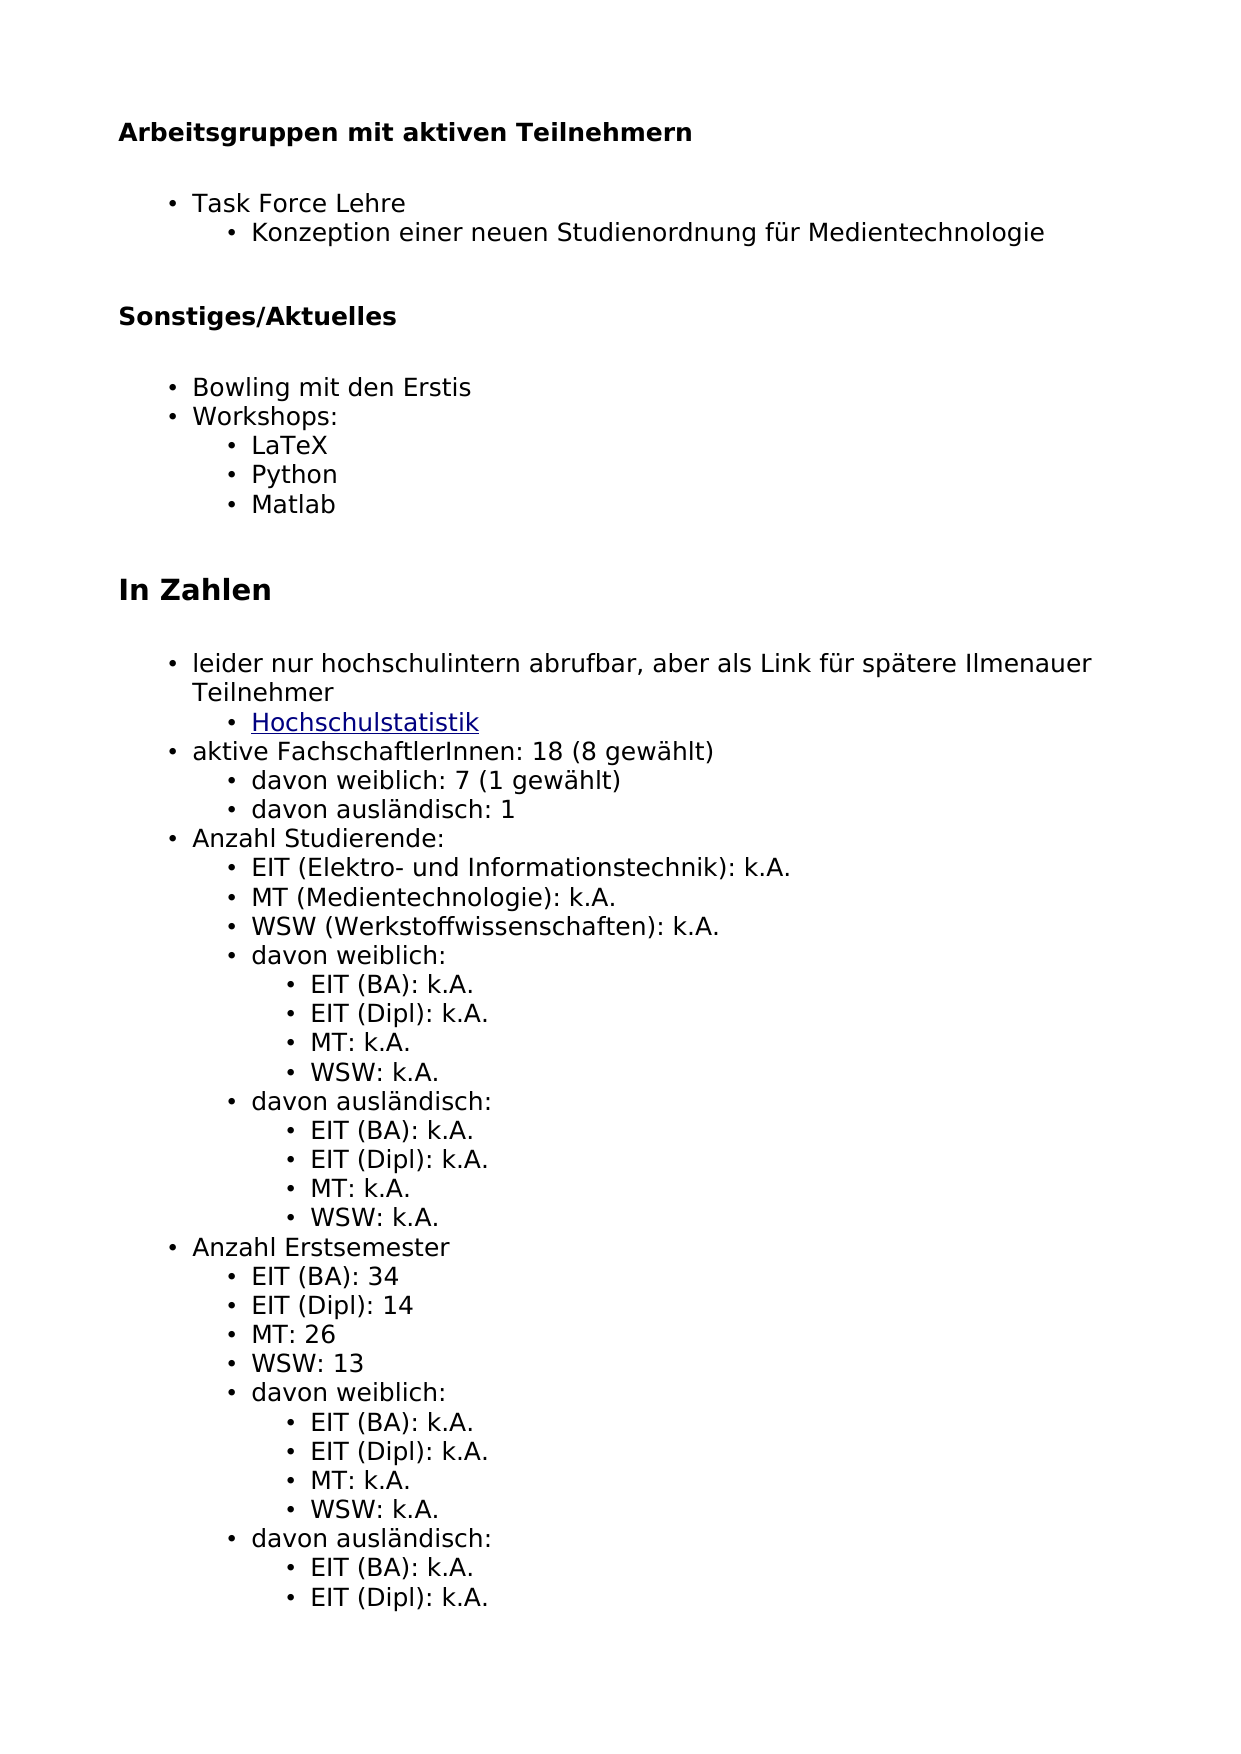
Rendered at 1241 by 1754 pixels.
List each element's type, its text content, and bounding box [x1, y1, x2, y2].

list EIT (BA): k.A. [295, 1408, 1122, 1437]
list WSW (Werkstoffwissenschaften): k.A. [236, 912, 1122, 941]
list davon ausländisch: 1 [236, 795, 1122, 824]
list Konzeption einer neuen Studienordnung für Medientechnologie [236, 218, 1122, 248]
list Matlab [236, 490, 1122, 519]
list leider nur hochschulintern abrufbar, aber als Link für spätere Ilmenauer Teilnehmer [177, 649, 1122, 708]
list davon weiblich: [236, 941, 1122, 970]
list EIT (Dipl): k.A. [295, 1437, 1122, 1466]
list aktive FachschaftlerInnen: 18 (8 gewählt) [177, 737, 1122, 766]
list MT: k.A. [295, 1466, 1122, 1495]
list Anzahl Studierende: [177, 824, 1122, 854]
list Anzahl Erstsemester [177, 1233, 1122, 1262]
list MT: 26 [236, 1320, 1122, 1349]
list WSW: k.A. [295, 1204, 1122, 1233]
list davon ausländisch: [236, 1524, 1122, 1554]
list Hochschulstatistik [236, 708, 1122, 737]
list EIT (Dipl): k.A. [295, 1145, 1122, 1174]
list WSW: 13 [236, 1349, 1122, 1379]
list EIT (Elektro- und Informationstechnik): k.A. [236, 854, 1122, 883]
list WSW: k.A. [295, 1495, 1122, 1524]
list EIT (BA): k.A. [295, 970, 1122, 999]
list davon weiblich: [236, 1379, 1122, 1408]
list EIT (BA): k.A. [295, 1116, 1122, 1145]
list EIT (Dipl): 14 [236, 1291, 1122, 1320]
list LaTeX [236, 432, 1122, 461]
list EIT (BA): 34 [236, 1262, 1122, 1291]
list davon ausländisch: [236, 1087, 1122, 1116]
list Python [236, 461, 1122, 490]
list Workshops: [177, 402, 1122, 432]
subtitle Arbeitsgruppen mit aktiven Teilnehmern [118, 118, 1122, 147]
list WSW: k.A. [295, 1058, 1122, 1087]
list Bowling mit den Erstis [177, 373, 1122, 402]
list davon weiblich: 7 (1 gewählt) [236, 766, 1122, 795]
list EIT (BA): k.A. [295, 1554, 1122, 1583]
list MT: k.A. [295, 1174, 1122, 1204]
list Task Force Lehre [177, 189, 1122, 218]
subtitle In Zahlen [118, 573, 1122, 607]
list MT: k.A. [295, 1029, 1122, 1058]
subtitle Sonstiges/Aktuelles [118, 302, 1122, 331]
list EIT (Dipl): k.A. [295, 999, 1122, 1029]
list MT (Medientechnologie): k.A. [236, 883, 1122, 912]
list EIT (Dipl): k.A. [295, 1583, 1122, 1612]
